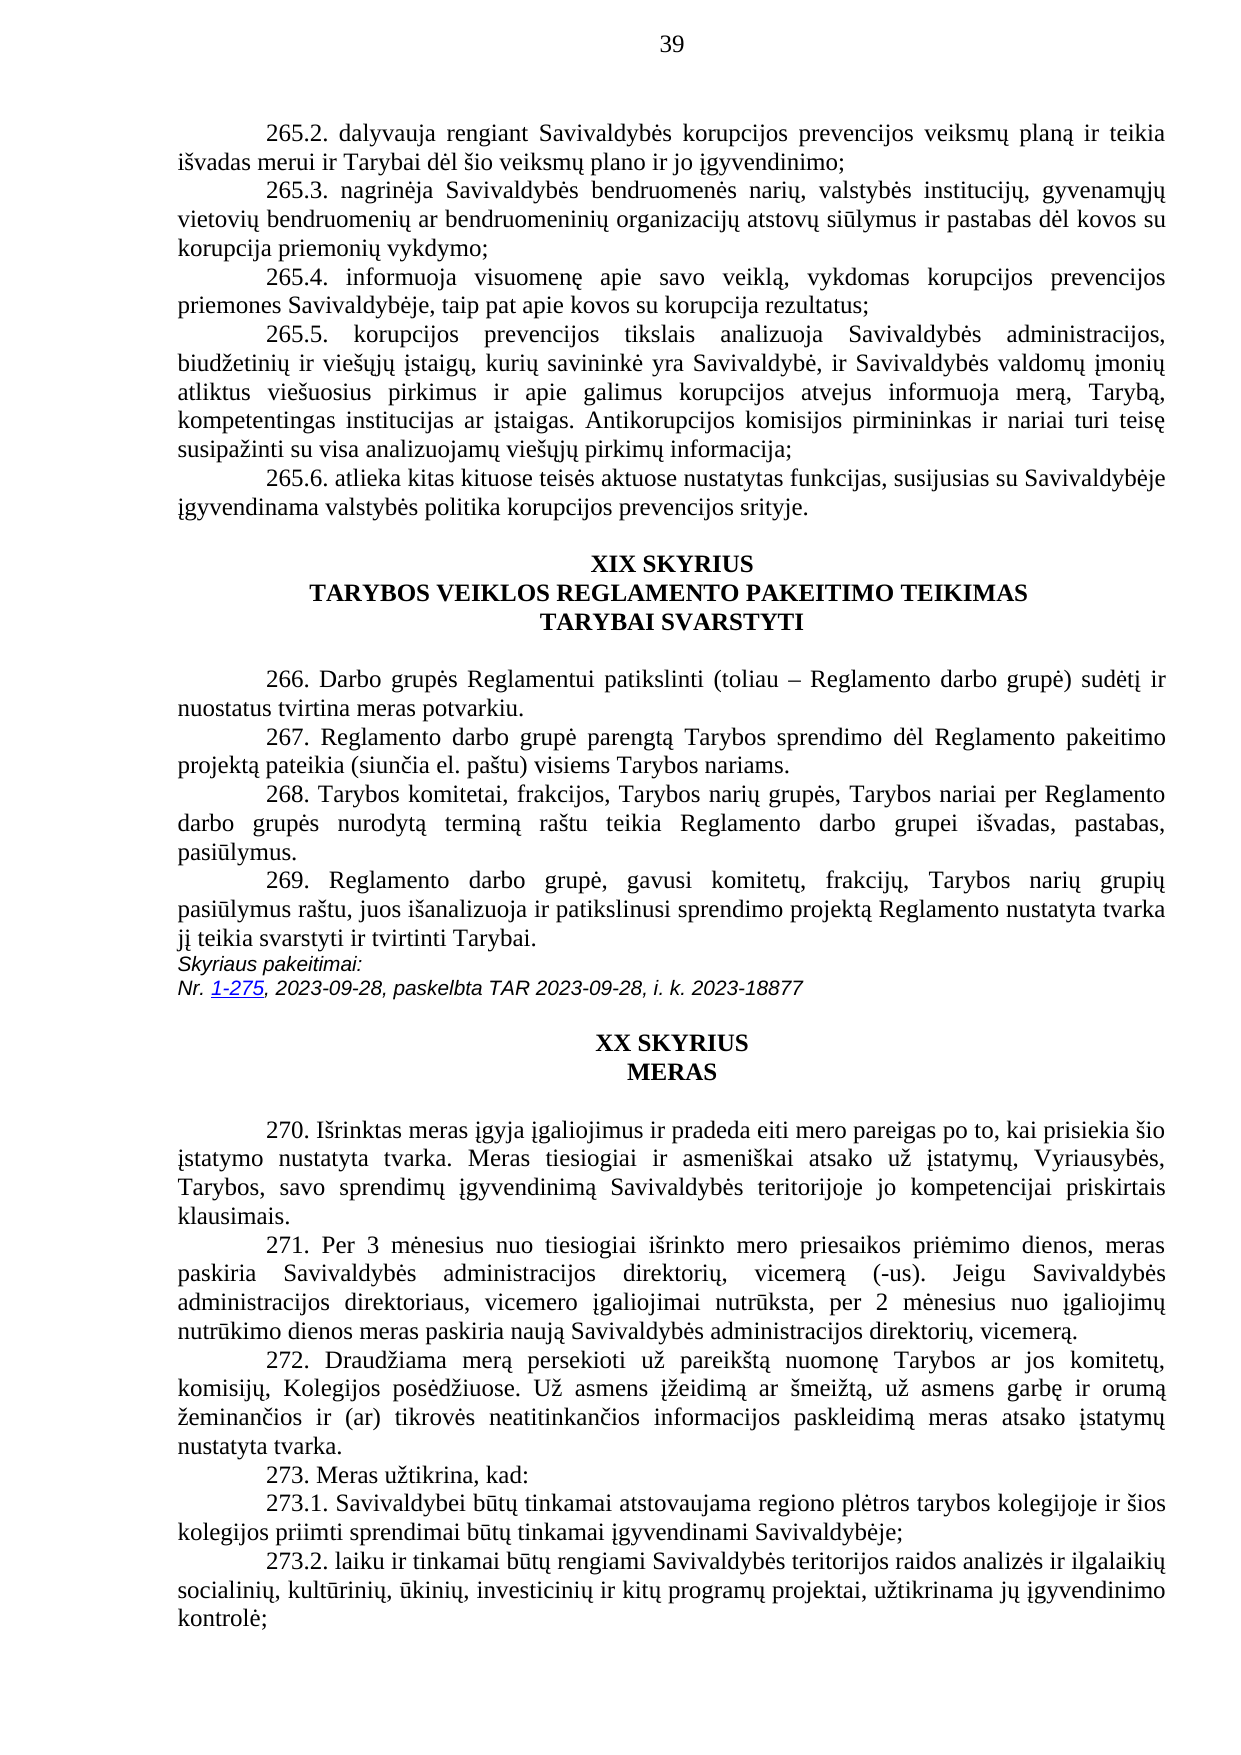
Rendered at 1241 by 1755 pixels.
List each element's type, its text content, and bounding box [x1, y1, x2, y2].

text MERAS [177, 1057, 1167, 1086]
text TARYBAI SVARSTYTI [177, 607, 1167, 636]
text 266. Darbo grupės Reglamentui patikslinti (toliau – Reglamento darbo grupė) sudėtį ir nuostatus tvirtina meras potvarkiu. [177, 664, 1167, 722]
text TARYBOS VEIKLOS REGLAMENTO PAKEITIMO TEIKIMAS [177, 578, 1167, 607]
text XX SKYRIUS [177, 1028, 1167, 1057]
text 265.6. atlieka kitas kituose teisės aktuose nustatytas funkcijas, susijusias su Savivaldybėje įgyvendinama valstybės politika korupcijos prevencijos srityje. [177, 463, 1167, 521]
text 265.4. informuoja visuomenę apie savo veiklą, vykdomas korupcijos prevencijos priemones Savivaldybėje, taip pat apie kovos su korupcija rezultatus; [177, 262, 1167, 319]
text Nr. 1-275, 2023-09-28, paskelbta TAR 2023-09-28, i. k. 2023-18877 [177, 976, 1167, 1000]
text Skyriaus pakeitimai: [177, 952, 1167, 976]
text XIX SKYRIUS [177, 549, 1167, 578]
text 265.3. nagrinėja Savivaldybės bendruomenės narių, valstybės institucijų, gyvenamųjų vietovių bendruomenių ar bendruomeninių organizacijų atstovų siūlymus ir pastabas dėl kovos su korupcija priemonių vykdymo; [177, 176, 1167, 262]
text 273.1. Savivaldybei būtų tinkamai atstovaujama regiono plėtros tarybos kolegijoje ir šios kolegijos priimti sprendimai būtų tinkamai įgyvendinami Savivaldybėje; [177, 1488, 1167, 1546]
text 267. Reglamento darbo grupė parengtą Tarybos sprendimo dėl Reglamento pakeitimo projektą pateikia (siunčia el. paštu) visiems Tarybos nariams. [177, 722, 1167, 779]
text 269. Reglamento darbo grupė, gavusi komitetų, frakcijų, Tarybos narių grupių pasiūlymus raštu, juos išanalizuoja ir patikslinusi sprendimo projektą Reglamento nustatyta tvarka jį teikia svarstyti ir tvirtinti Tarybai. [177, 866, 1167, 952]
text 273.2. laiku ir tinkamai būtų rengiami Savivaldybės teritorijos raidos analizės ir ilgalaikių socialinių, kultūrinių, ūkinių, investicinių ir kitų programų projektai, užtikrinama jų įgyvendinimo kontrolė; [177, 1546, 1167, 1632]
text 272. Draudžiama merą persekioti už pareikštą nuomonę Tarybos ar jos komitetų, komisijų, Kolegijos posėdžiuose. Už asmens įžeidimą ar šmeižtą, už asmens garbę ir orumą žeminančios ir (ar) tikrovės neatitinkančios informacijos paskleidimą meras atsako įstatymų nustatyta tvarka. [177, 1345, 1167, 1460]
text 273. Meras užtikrina, kad: [177, 1460, 1167, 1488]
text 271. Per 3 mėnesius nuo tiesiogiai išrinkto mero priesaikos priėmimo dienos, meras paskiria Savivaldybės administracijos direktorių, vicemerą (-us). Jeigu Savivaldybės administracijos direktoriaus, vicemero įgaliojimai nutrūksta, per 2 mėnesius nuo įgaliojimų nutrūkimo dienos meras paskiria naują Savivaldybės administracijos direktorių, vicemerą. [177, 1230, 1167, 1345]
text 270. Išrinktas meras įgyja įgaliojimus ir pradeda eiti mero pareigas po to, kai prisiekia šio įstatymo nustatyta tvarka. Meras tiesiogiai ir asmeniškai atsako už įstatymų, Vyriausybės, Tarybos, savo sprendimų įgyvendinimą Savivaldybės teritorijoje jo kompetencijai priskirtais klausimais. [177, 1115, 1167, 1230]
text 265.5. korupcijos prevencijos tikslais analizuoja Savivaldybės administracijos, biudžetinių ir viešųjų įstaigų, kurių savininkė yra Savivaldybė, ir Savivaldybės valdomų įmonių atliktus viešuosius pirkimus ir apie galimus korupcijos atvejus informuoja merą, Tarybą, kompetentingas institucijas ar įstaigas. Antikorupcijos komisijos pirmininkas ir nariai turi teisę susipažinti su visa analizuojamų viešųjų pirkimų informacija; [177, 319, 1167, 463]
text 265.2. dalyvauja rengiant Savivaldybės korupcijos prevencijos veiksmų planą ir teikia išvadas merui ir Tarybai dėl šio veiksmų plano ir jo įgyvendinimo; [177, 118, 1167, 176]
text 268. Tarybos komitetai, frakcijos, Tarybos narių grupės, Tarybos nariai per Reglamento darbo grupės nurodytą terminą raštu teikia Reglamento darbo grupei išvadas, pastabas, pasiūlymus. [177, 779, 1167, 866]
